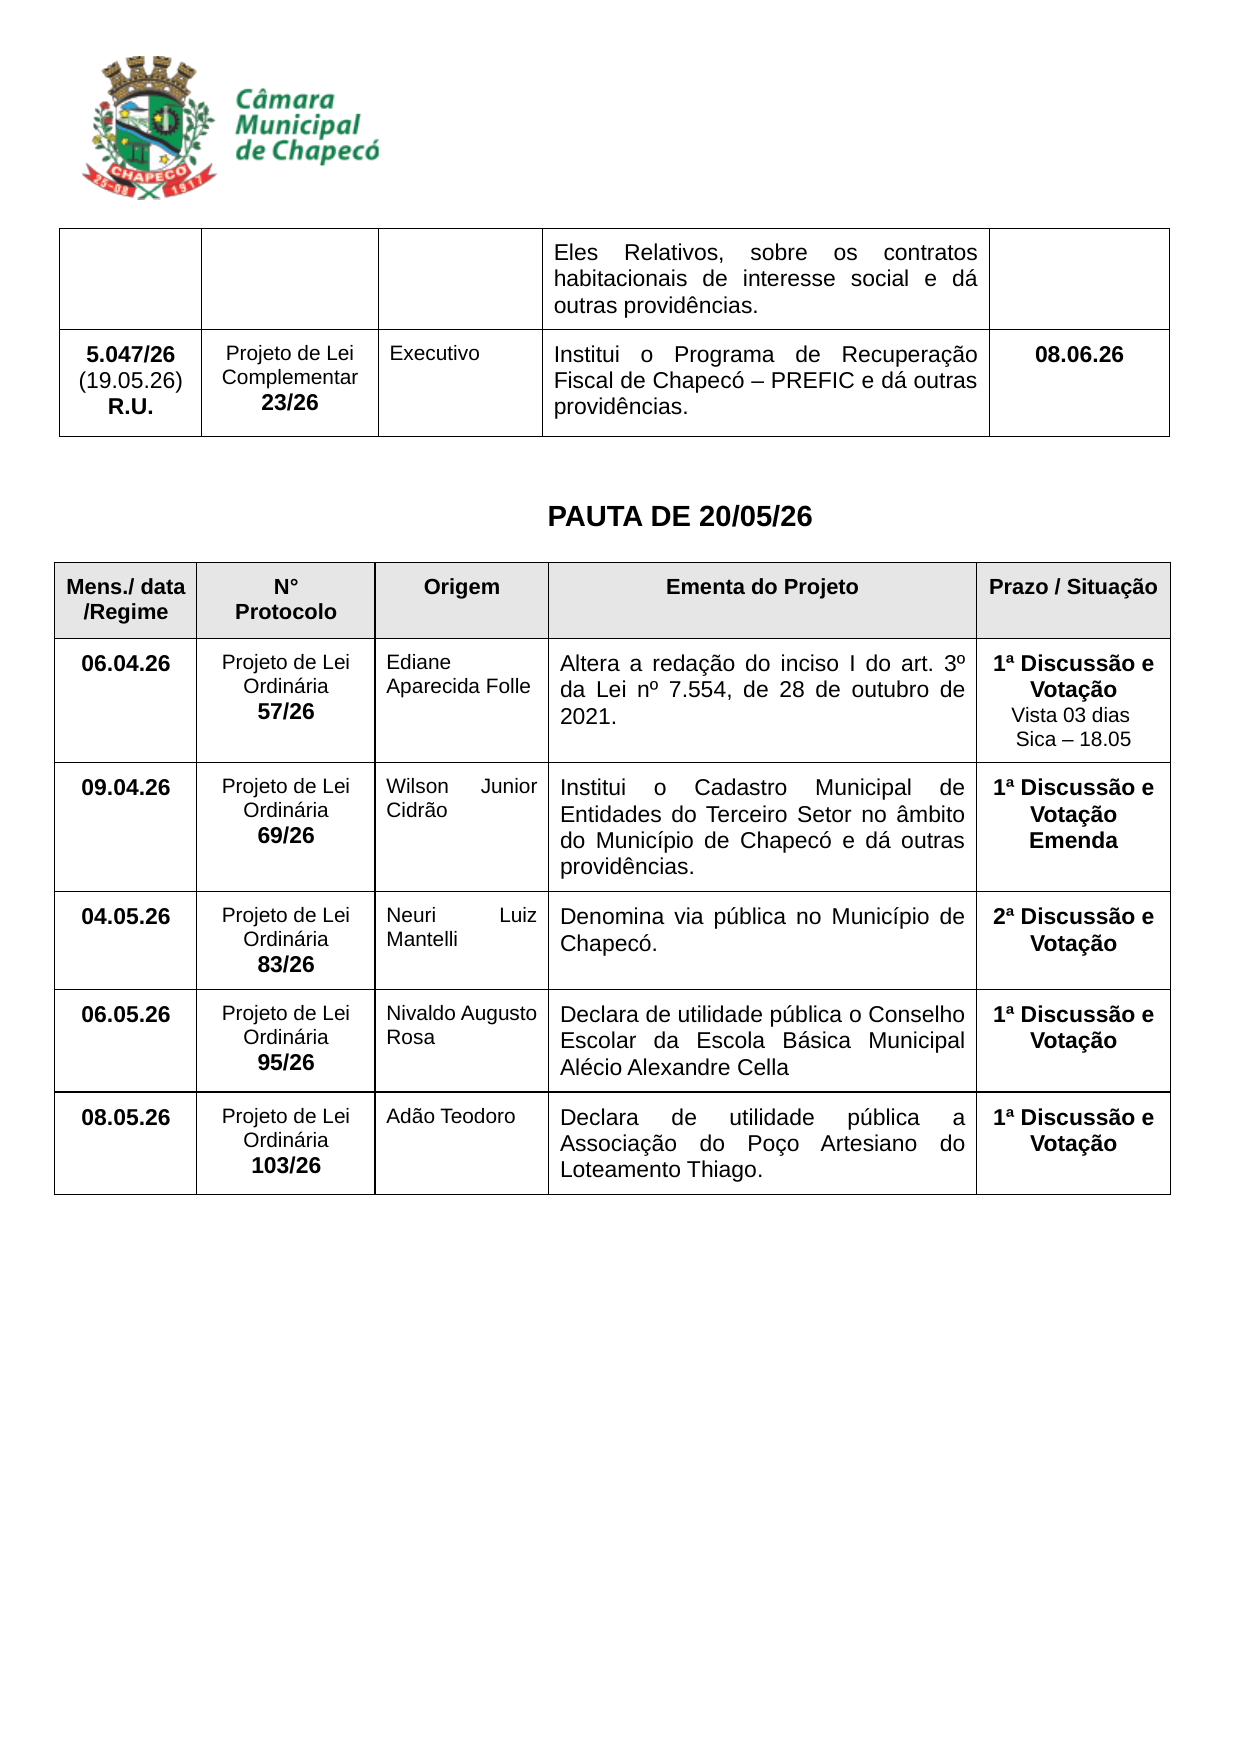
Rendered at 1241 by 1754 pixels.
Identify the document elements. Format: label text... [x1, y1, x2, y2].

table_cell 1ª Discussão e Votação Emenda [977, 763, 1170, 891]
table_cell 06.04.26 [55, 639, 196, 762]
table_cell 1ª Discussão e Votação [977, 990, 1170, 1091]
table_cell Ediane Aparecida Folle [376, 639, 548, 762]
table_header Prazo / Situação [977, 563, 1170, 638]
table_cell 04.05.26 [55, 892, 196, 989]
table_cell [990, 229, 1169, 329]
table_cell 1ª Discussão e Votação [977, 1093, 1170, 1194]
table_header N° Protocolo [197, 563, 374, 638]
table_header Mens./ data /Regime [55, 563, 196, 638]
table_cell Projeto de Lei Ordinária 69/26 [197, 763, 374, 891]
table_cell Projeto de Lei Ordinária 103/26 [197, 1093, 374, 1194]
table_cell 5.047/26 (19.05.26) R.U. [60, 330, 201, 436]
table_cell Eles Relativos, sobre os contratos habitacionais de interesse social e dá outras providências. [543, 229, 989, 329]
table_cell Altera a redação do inciso I do art. 3º da Lei nº 7.554, de 28 de outubro de 2021. [549, 639, 976, 762]
table_cell Declara de utilidade pública o Conselho Escolar da Escola Básica Municipal Alécio Alexandre Cella [549, 990, 976, 1091]
table_cell Institui o Programa de Recuperação Fiscal de Chapecó – PREFIC e dá outras providências. [543, 330, 989, 436]
table_cell Declara de utilidade pública a Associação do Poço Artesiano do Loteamento Thiago. [549, 1093, 976, 1194]
table_header Ementa do Projeto [549, 563, 976, 638]
table_cell Wilson Junior Cidrão [376, 763, 548, 891]
table_cell Projeto de Lei Ordinária 95/26 [197, 990, 374, 1091]
table_cell Projeto de Lei Complementar 23/26 [202, 330, 378, 436]
table_cell 2ª Discussão e Votação [977, 892, 1170, 989]
table_cell Neuri Luiz Mantelli [376, 892, 548, 989]
table_cell Projeto de Lei Ordinária 83/26 [197, 892, 374, 989]
table_cell 06.05.26 [55, 990, 196, 1091]
table_cell Denomina via pública no Município de Chapecó. [549, 892, 976, 989]
table_cell 1ª Discussão e Votação Vista 03 dias Sica – 18.05 [977, 639, 1170, 762]
table_cell Executivo [379, 330, 542, 436]
table_cell Adão Teodoro [376, 1093, 548, 1194]
table_cell 08.05.26 [55, 1093, 196, 1194]
table_cell Projeto de Lei Ordinária 57/26 [197, 639, 374, 762]
table_cell Nivaldo Augusto Rosa [376, 990, 548, 1091]
table_cell [379, 229, 542, 329]
table_cell 09.04.26 [55, 763, 196, 891]
picture [81, 56, 379, 200]
table_cell 08.06.26 [990, 330, 1169, 436]
table_cell [60, 229, 201, 329]
subtitle PAUTA DE 20/05/26 [215, 499, 1145, 532]
table_cell [202, 229, 378, 329]
table_header Origem [376, 563, 548, 638]
table_cell Institui o Cadastro Municipal de Entidades do Terceiro Setor no âmbito do Município de Chapecó e dá outras providências. [549, 763, 976, 891]
